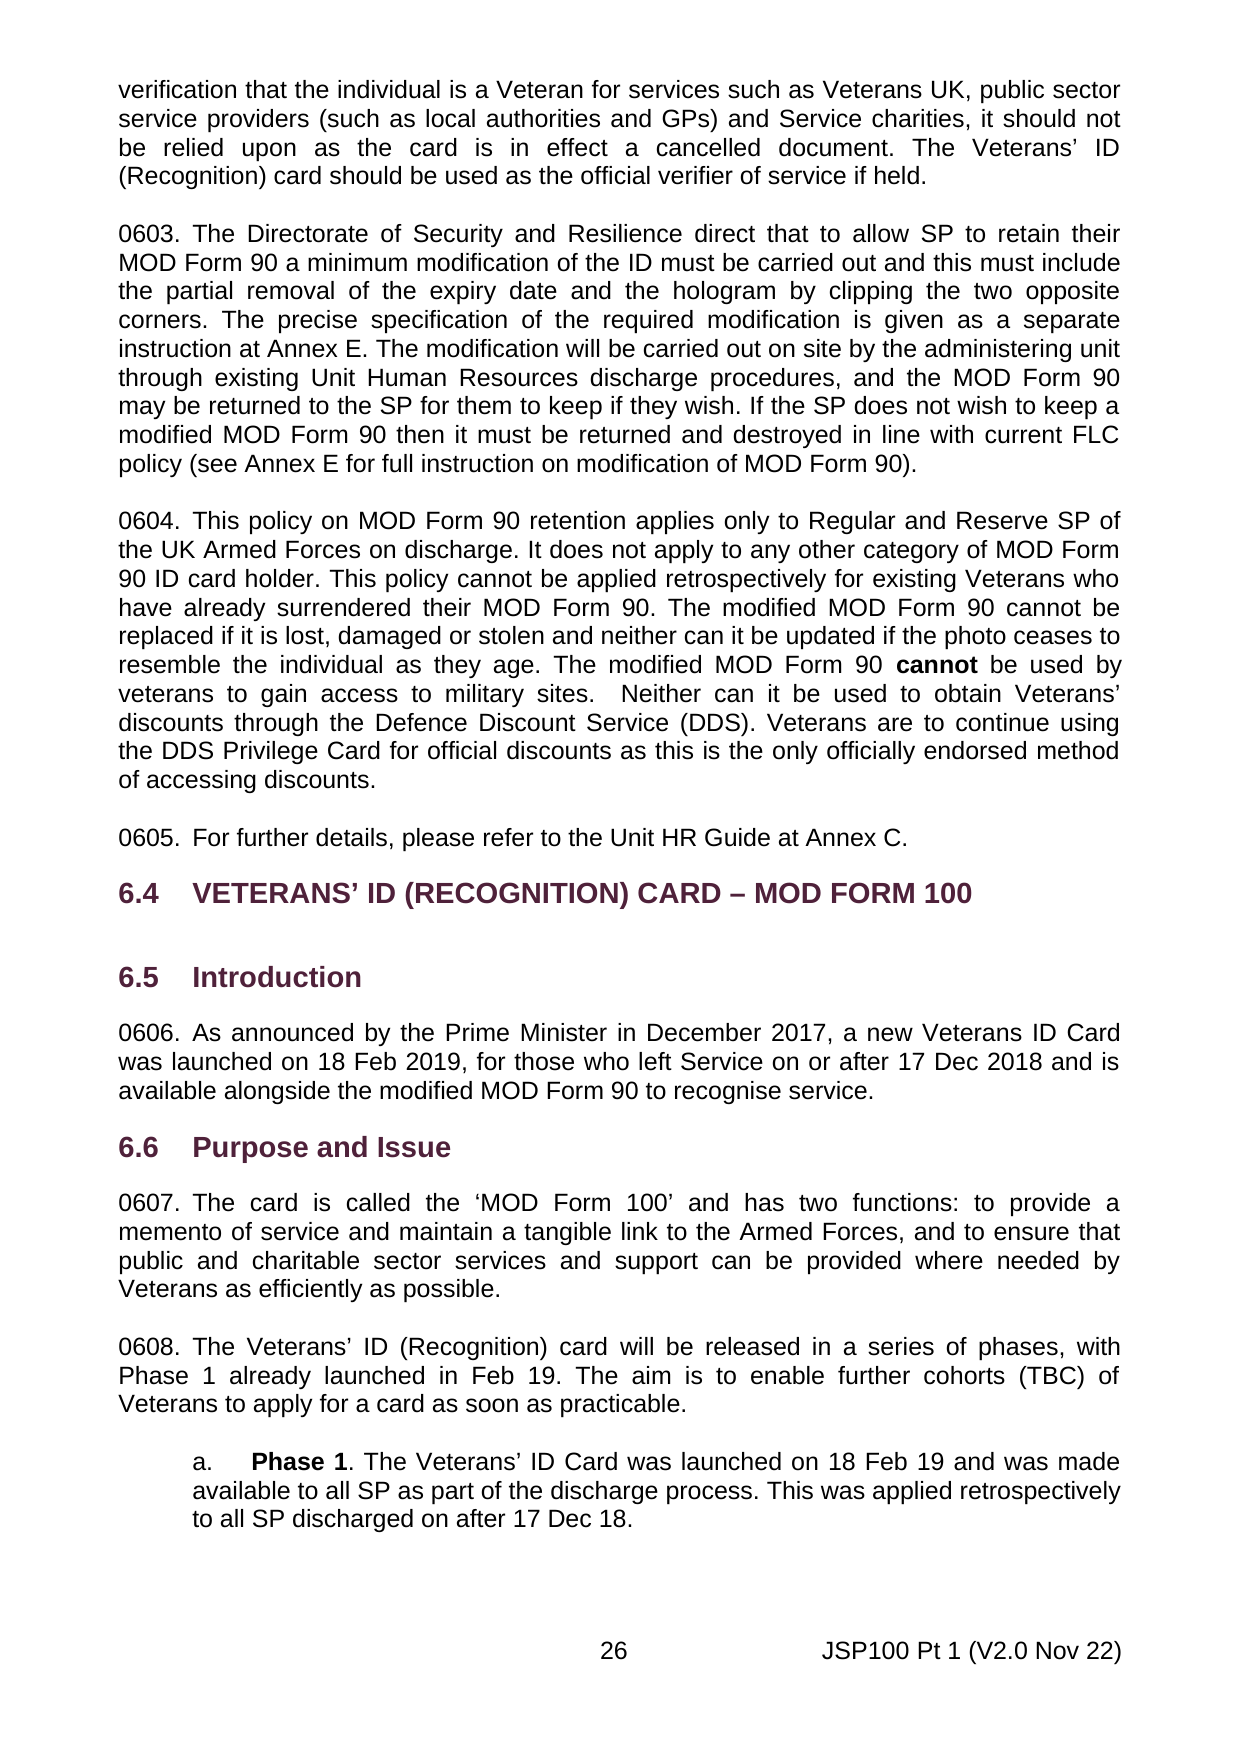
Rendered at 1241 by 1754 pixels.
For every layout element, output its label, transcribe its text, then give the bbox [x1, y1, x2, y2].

text 0606. As announced by the Prime Minister in December 2017, a new Veterans ID Card was launched on 18 Feb 2019, for those who left Service on or after 17 Dec 2018 and is available alongside the modified MOD Form 90 to recognise service. [118, 1018, 1122, 1104]
text 0604. This policy on MOD Form 90 retention applies only to Regular and Reserve SP of the UK Armed Forces on discharge. It does not apply to any other category of MOD Form 90 ID card holder. This policy cannot be applied retrospectively for existing Veterans who have already surrendered their MOD Form 90. The modified MOD Form 90 cannot be replaced if it is lost, damaged or stolen and neither can it be updated if the photo ceases to resemble the individual as they age. The modified MOD Form 90 cannot be used by veterans to gain access to military sites. Neither can it be used to obtain Veterans’ discounts through the Defence Discount Service (DDS). Veterans are to continue using the DDS Privilege Card for official discounts as this is the only officially endorsed method of accessing discounts. [118, 506, 1122, 794]
text 0607. The card is called the ‘MOD Form 100’ and has two functions: to provide a memento of service and maintain a tangible link to the Armed Forces, and to ensure that public and charitable sector services and support can be provided where needed by Veterans as efficiently as possible. [118, 1188, 1122, 1303]
text 0605. For further details, please refer to the Unit HR Guide at Annex C. [118, 822, 1122, 851]
text 0603. The Directorate of Security and Resilience direct that to allow SP to retain their MOD Form 90 a minimum modification of the ID must be carried out and this must include the partial removal of the expiry date and the hologram by clipping the two opposite corners. The precise specification of the required modification is given as a separate instruction at Annex E. The modification will be carried out on site by the administering unit through existing Unit Human Resources discharge procedures, and the MOD Form 90 may be returned to the SP for them to keep if they wish. If the SP does not wish to keep a modified MOD Form 90 then it must be returned and destroyed in line with current FLC policy (see Annex E for full instruction on modification of MOD Form 90). [118, 219, 1122, 477]
subtitle 6.6 Purpose and Issue [118, 1129, 1122, 1163]
text a. Phase 1. The Veterans’ ID Card was launched on 18 Feb 19 and was made available to all SP as part of the discharge process. This was applied retrospectively to all SP discharged on after 17 Dec 18. [192, 1447, 1122, 1533]
subtitle 6.4 VETERANS’ ID (RECOGNITION) CARD – MOD FORM 100 [118, 876, 1122, 910]
text verification that the individual is a Veteran for services such as Veterans UK, public sector service providers (such as local authorities and GPs) and Service charities, it should not be relied upon as the card is in effect a cancelled document. The Veterans’ ID (Recognition) card should be used as the official verifier of service if held. [118, 75, 1122, 190]
text 0608. The Veterans’ ID (Recognition) card will be released in a series of phases, with Phase 1 already launched in Feb 19. The aim is to enable further cohorts (TBC) of Veterans to apply for a card as soon as practicable. [118, 1332, 1122, 1418]
subtitle 6.5 Introduction [118, 960, 1122, 993]
